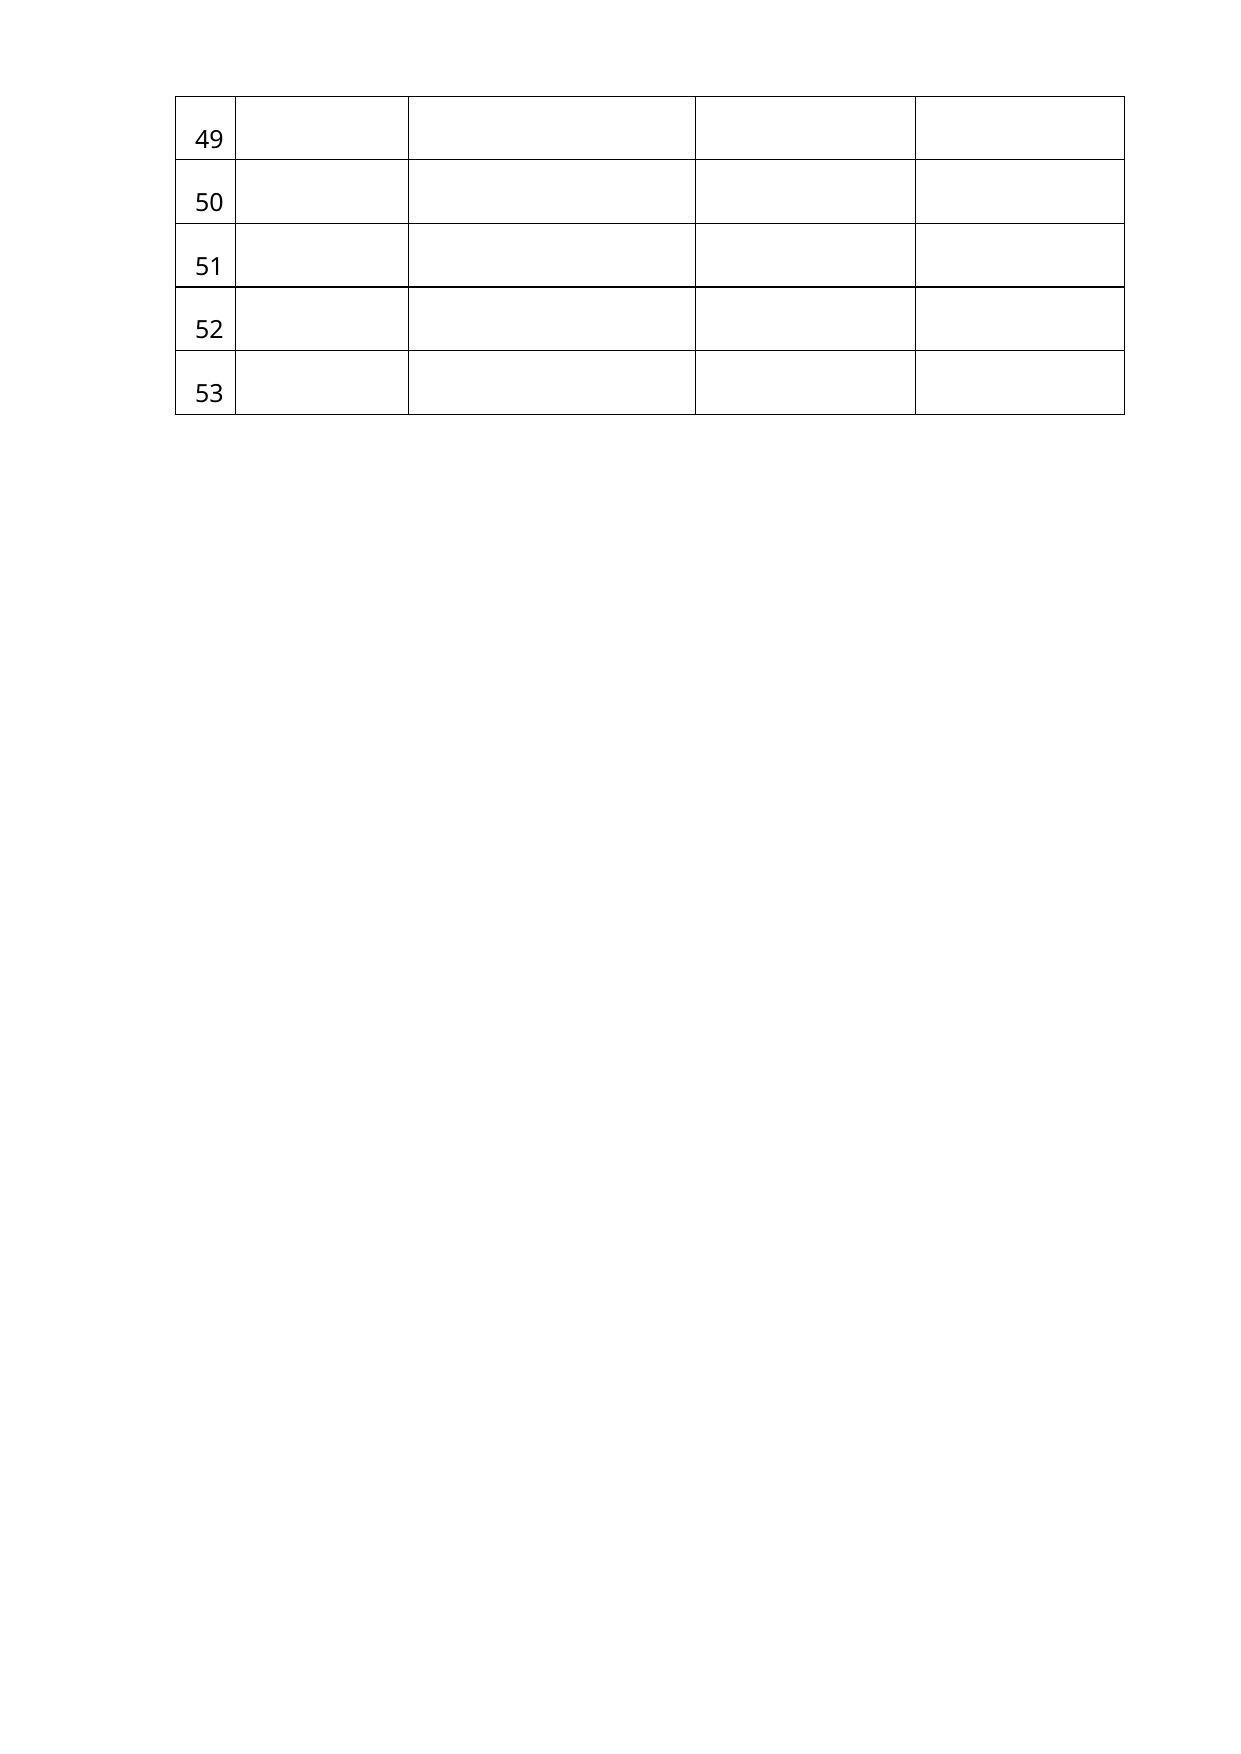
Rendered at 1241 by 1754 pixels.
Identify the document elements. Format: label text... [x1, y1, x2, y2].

table_cell [409, 288, 695, 350]
table_cell [916, 288, 1124, 350]
table_cell [916, 97, 1124, 159]
table_cell 53 [176, 351, 235, 413]
table_cell [409, 97, 695, 159]
table_cell [916, 160, 1124, 223]
table_cell [916, 224, 1124, 286]
table_cell [236, 160, 408, 223]
table_cell [696, 97, 915, 159]
table_cell 49 [176, 97, 235, 159]
table_cell 51 [176, 224, 235, 286]
table_cell [409, 224, 695, 286]
table_cell [696, 351, 915, 413]
table_cell [696, 288, 915, 350]
table_cell [916, 351, 1124, 413]
table_cell [696, 160, 915, 223]
table_cell [236, 351, 408, 413]
table_cell [409, 351, 695, 413]
table_cell [696, 224, 915, 286]
table_cell [236, 97, 408, 159]
table_cell 52 [176, 288, 235, 350]
table_cell 50 [176, 160, 235, 223]
table_cell [409, 160, 695, 223]
table_cell [236, 288, 408, 350]
table_cell [236, 224, 408, 286]
